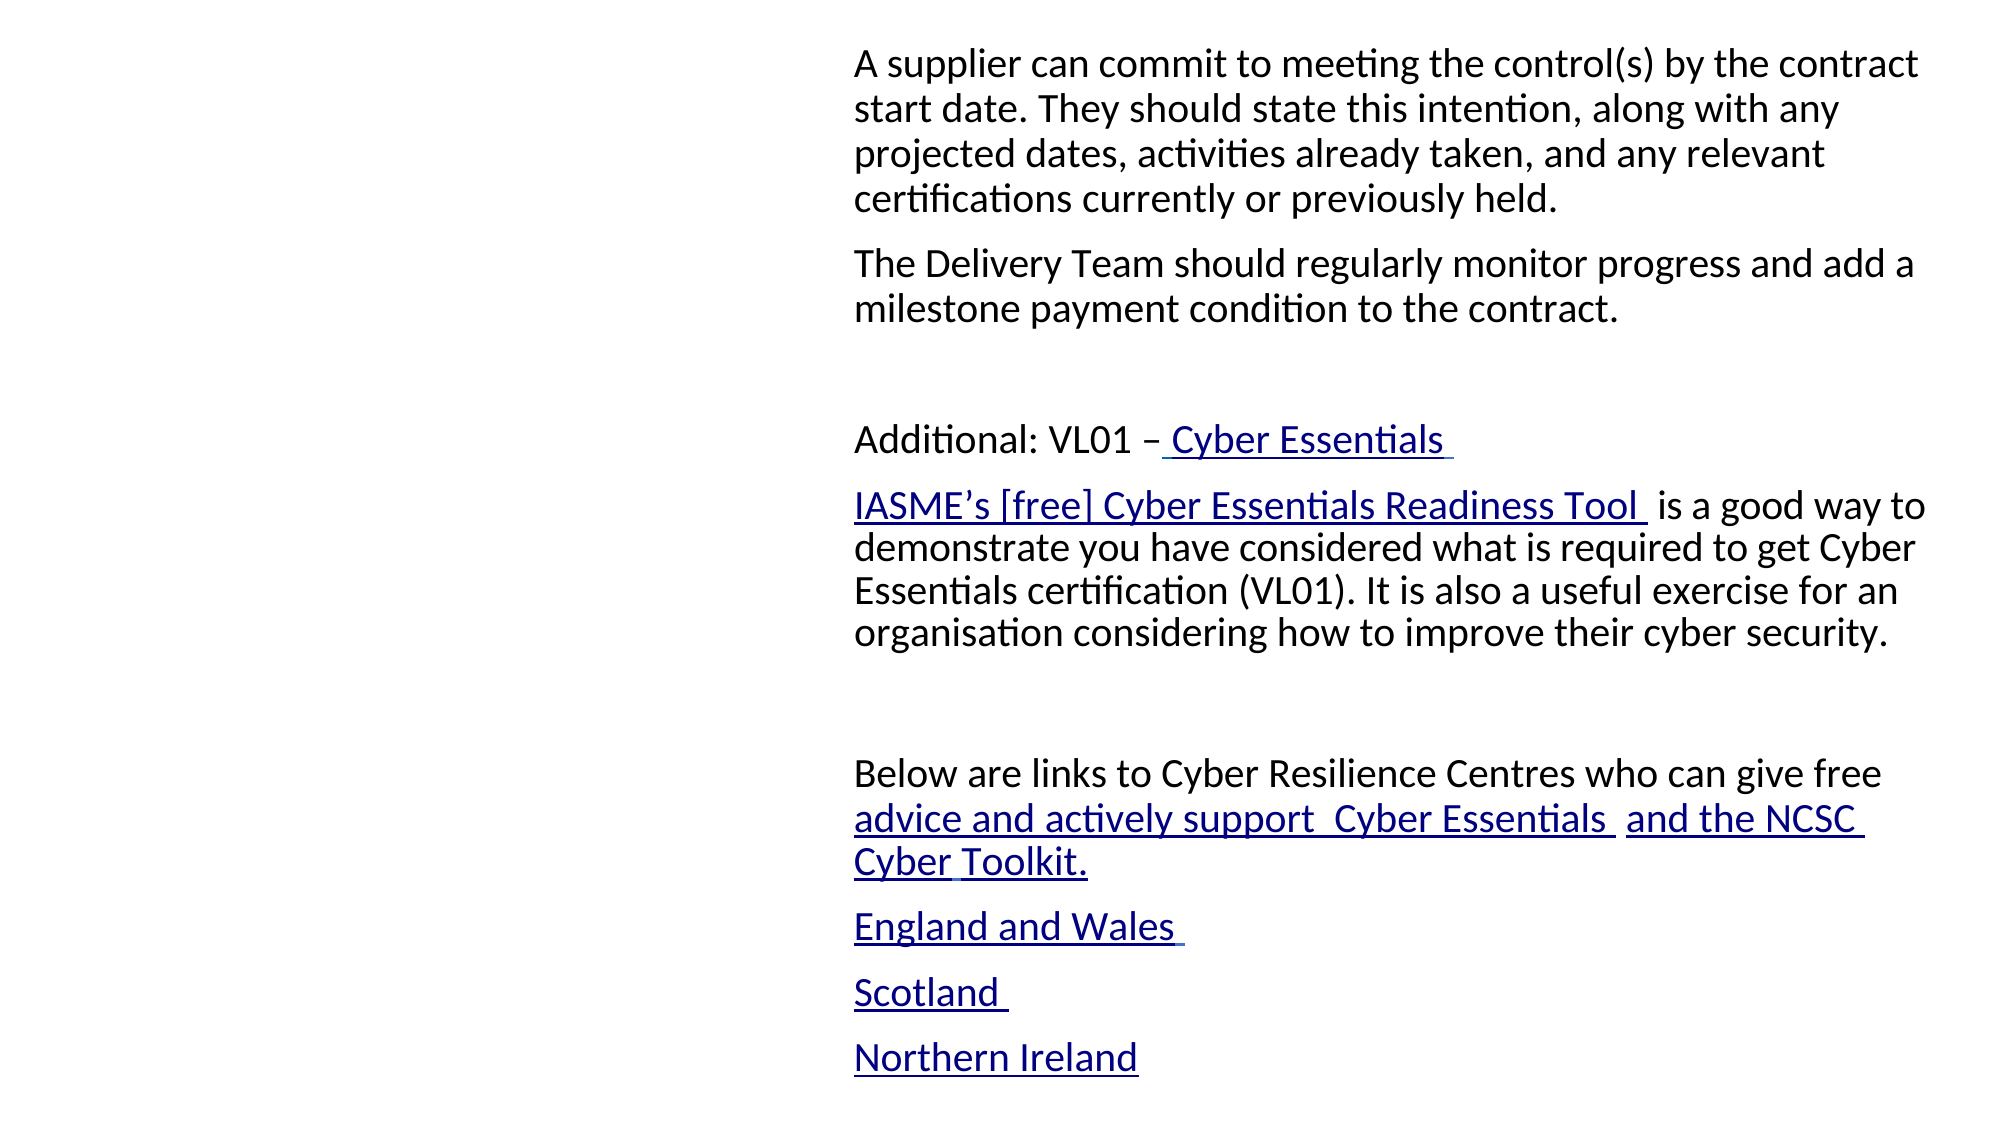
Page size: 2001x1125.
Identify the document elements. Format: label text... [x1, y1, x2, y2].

text The Delivery Team should regularly monitor progress and add a [853, 244, 1928, 286]
text advice and actively support Cyber Essentials and the NCSC Cyber Toolkit. [853, 799, 1945, 883]
text certifications currently or previously held. [853, 178, 1928, 221]
text England and Wales [853, 906, 1945, 949]
text Below are links to Cyber Resilience Centres who can give free [853, 754, 1945, 796]
text Northern Ireland [853, 1038, 1945, 1080]
text A supplier can commit to meeting the control(s) by the contract [853, 43, 1928, 86]
text CIP Options in detail [68, 742, 406, 784]
text meet the controls by [69, 474, 781, 564]
text IASME’s [free] Cyber Essentials Readiness Tool is a good way to demonstrate you have considered what is required to get Cyber Essentials certification (VL01). It is also a useful exercise for an organisation considering how to improve their cyber security. [854, 486, 1928, 655]
text projected dates, activities already taken, and any relevant [853, 134, 1928, 176]
text 1. Committing to [69, 384, 781, 474]
text Additional: VL01 – Cyber Essentials [854, 420, 1928, 462]
text milestone payment condition to the contract. [853, 289, 1928, 331]
text Scotland [853, 972, 1945, 1015]
text contract start date [69, 565, 781, 654]
text start date. They should state this intention, along with any [853, 89, 1928, 131]
